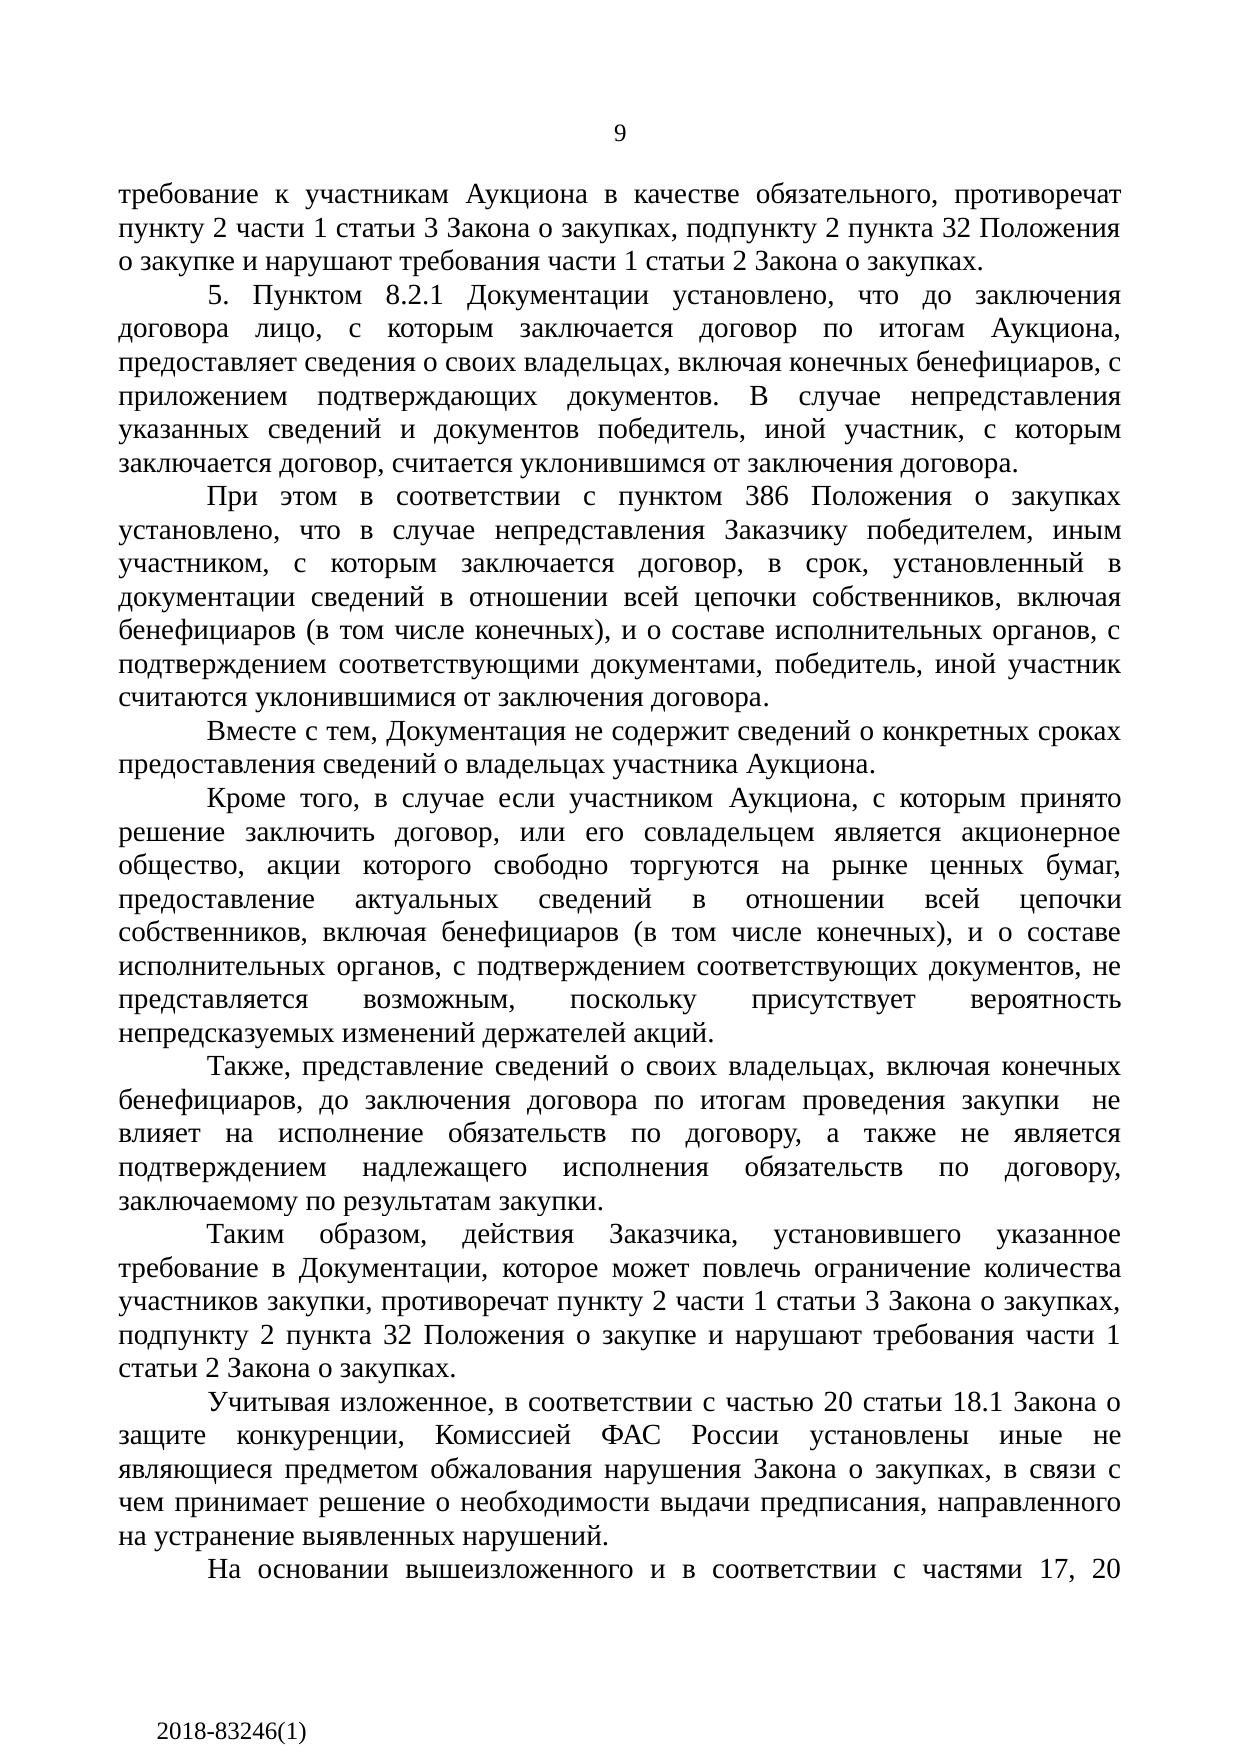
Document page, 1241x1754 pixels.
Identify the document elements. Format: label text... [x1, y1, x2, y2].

text 5. Пунктом 8.2.1 Документации установлено, что до заключения договора лицо, с которым заключается договор по итогам Аукциона, предоставляет сведения о своих владельцах, включая конечных бенефициаров, с приложением подтверждающих документов. В случае непредставления указанных сведений и документов победитель, иной участник, с которым заключается договор, считается уклонившимся от заключения договора. [118, 277, 1122, 478]
text Учитывая изложенное, в соответствии с частью 20 статьи 18.1 Закона о защите конкуренции, Комиссией ФАС России установлены иные не являющиеся предметом обжалования нарушения Закона о закупках, в связи с чем принимает решение о необходимости выдачи предписания, направленного на устранение выявленных нарушений. [118, 1384, 1122, 1552]
text На основании вышеизложенного и в соответствии с частями 17, 20 [118, 1552, 1122, 1585]
text При этом в соответствии с пунктом 386 Положения о закупках установлено, что в случае непредставления Заказчику победителем, иным участником, с которым заключается договор, в срок, установленный в документации сведений в отношении всей цепочки собственников, включая бенефициаров (в том числе конечных), и о составе исполнительных органов, с подтверждением соответствующими документами, победитель, иной участник считаются уклонившимися от заключения договора. [118, 478, 1122, 713]
text требование к участникам Аукциона в качестве обязательного, противоречат пункту 2 части 1 статьи 3 Закона о закупках, подпункту 2 пункта 32 Положения о закупке и нарушают требования части 1 статьи 2 Закона о закупках. [118, 176, 1122, 277]
text Также, представление сведений о своих владельцах, включая конечных бенефициаров, до заключения договора по итогам проведения закупки не влияет на исполнение обязательств по договору, а также не является подтверждением надлежащего исполнения обязательств по договору, заключаемому по результатам закупки. [118, 1048, 1122, 1216]
text Таким образом, действия Заказчика, установившего указанное требование в Документации, которое может повлечь ограничение количества участников закупки, противоречат пункту 2 части 1 статьи 3 Закона о закупках, подпункту 2 пункта 32 Положения о закупке и нарушают требования части 1 статьи 2 Закона о закупках. [118, 1216, 1122, 1384]
text Вместе с тем, Документация не содержит сведений о конкретных сроках предоставления сведений о владельцах участника Аукциона. [118, 713, 1122, 780]
text Кроме того, в случае если участником Аукциона, с которым принято решение заключить договор, или его совладельцем является акционерное общество, акции которого свободно торгуются на рынке ценных бумаг, предоставление актуальных сведений в отношении всей цепочки собственников, включая бенефициаров (в том числе конечных), и о составе исполнительных органов, с подтверждением соответствующих документов, не представляется возможным, поскольку присутствует вероятность непредсказуемых изменений держателей акций. [118, 780, 1122, 1048]
